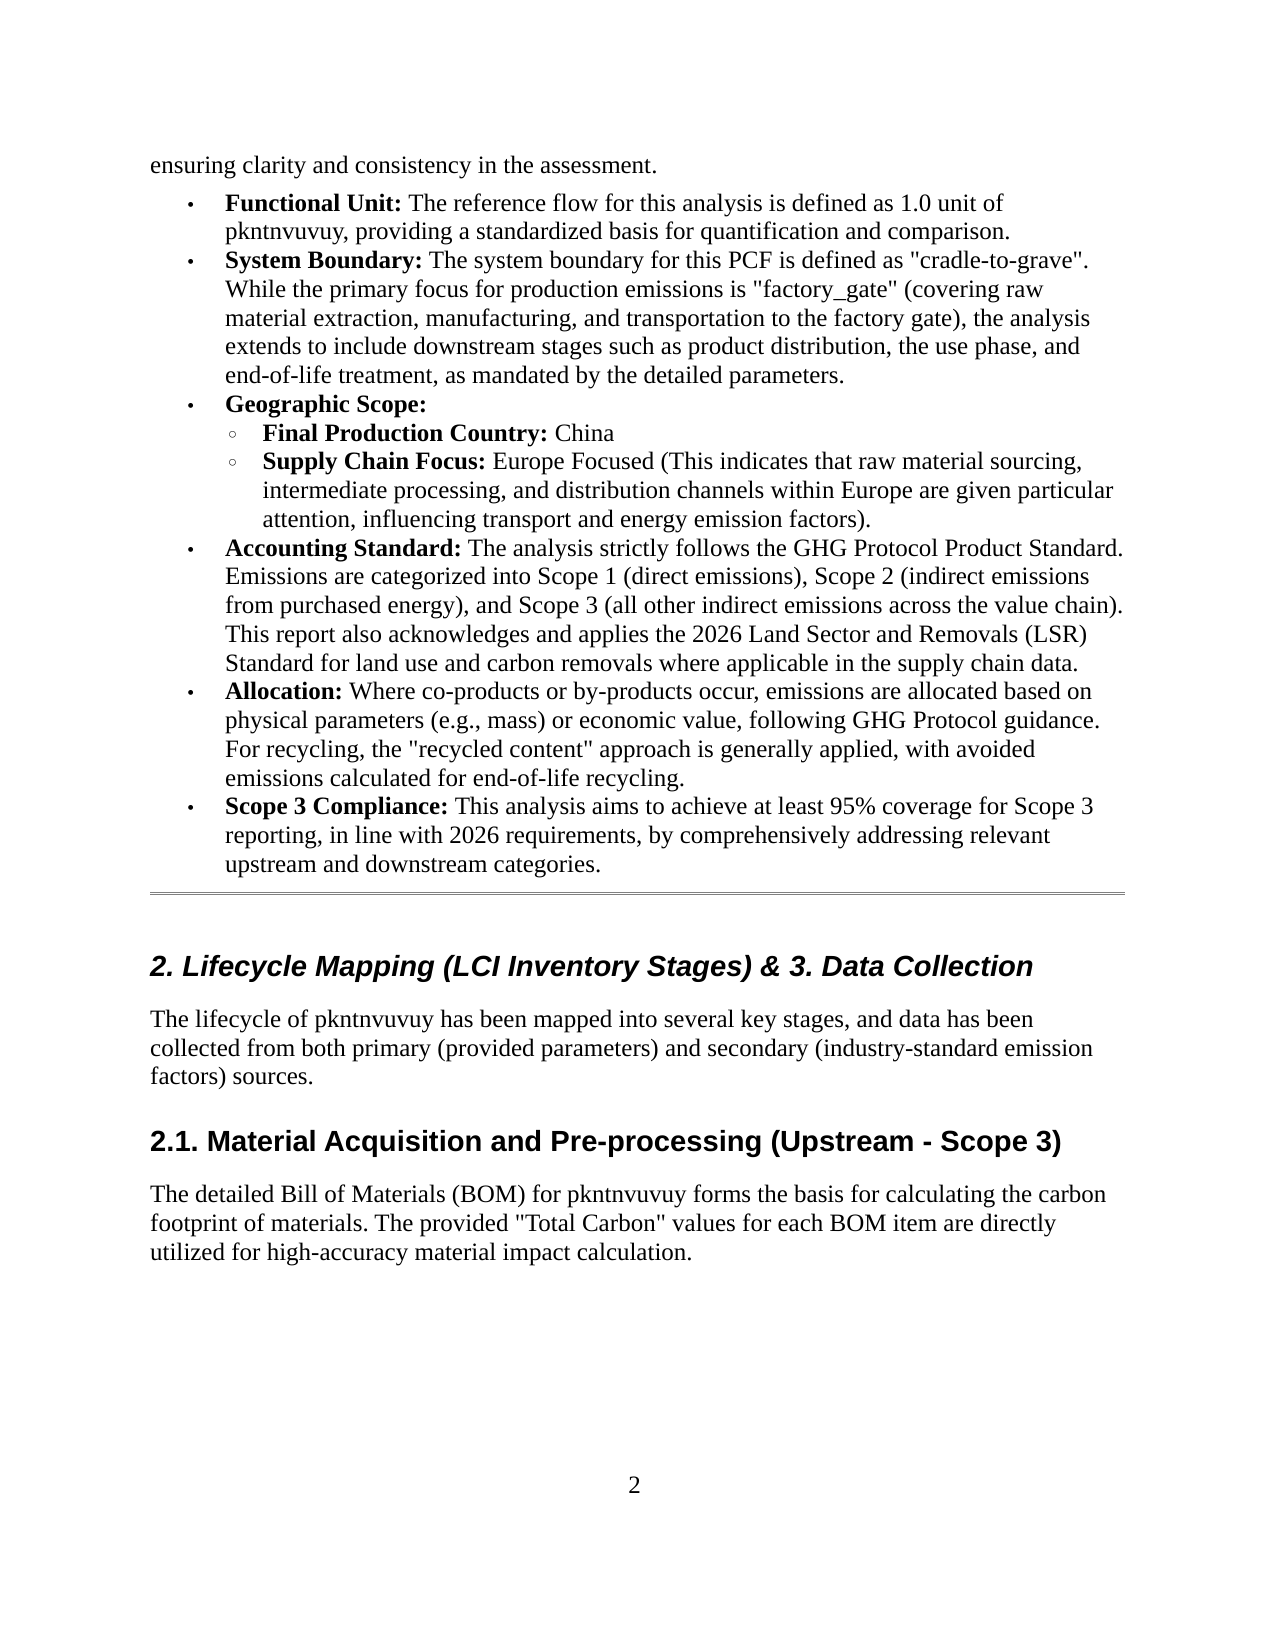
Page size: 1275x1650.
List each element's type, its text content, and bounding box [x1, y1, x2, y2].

list Functional Unit: The reference flow for this analysis is defined as 1.0 unit of pkntnvuvuy, providing a standardized basis for quantification and comparison. [187, 188, 1125, 245]
list Allocation: Where co-products or by-products occur, emissions are allocated based on physical parameters (e.g., mass) or economic value, following GHG Protocol guidance. For recycling, the "recycled content" approach is generally applied, with avoided emissions calculated for end-of-life recycling. [187, 676, 1125, 791]
subtitle 2.1. Material Acquisition and Pre-processing (Upstream - Scope 3) [150, 1124, 1125, 1158]
list Accounting Standard: The analysis strictly follows the GHG Protocol Product Standard. Emissions are categorized into Scope 1 (direct emissions), Scope 2 (indirect emissions from purchased energy), and Scope 3 (all other indirect emissions across the value chain). This report also acknowledges and applies the 2026 Land Sector and Removals (LSR) Standard for land use and carbon removals where applicable in the supply chain data. [187, 533, 1125, 676]
text The detailed Bill of Materials (BOM) for pkntnvuvuy forms the basis for calculating the carbon footprint of materials. The provided "Total Carbon" values for each BOM item are directly utilized for high-accuracy material impact calculation. [150, 1179, 1125, 1265]
text ensuring clarity and consistency in the assessment. [150, 150, 1125, 179]
list Supply Chain Focus: Europe Focused (This indicates that raw material sourcing, intermediate processing, and distribution channels within Europe are given particular attention, influencing transport and energy emission factors). [225, 446, 1125, 533]
list Geographic Scope: [187, 389, 1125, 418]
list System Boundary: The system boundary for this PCF is defined as "cradle-to-grave". While the primary focus for production emissions is "factory_gate" (covering raw material extraction, manufacturing, and transportation to the factory gate), the analysis extends to include downstream stages such as product distribution, the use phase, and end-of-life treatment, as mandated by the detailed parameters. [187, 245, 1125, 389]
list Final Production Country: China [225, 418, 1125, 446]
subtitle 2. Lifecycle Mapping (LCI Inventory Stages) & 3. Data Collection [150, 949, 1125, 982]
list Scope 3 Compliance: This analysis aims to achieve at least 95% coverage for Scope 3 reporting, in line with 2026 requirements, by comprehensively addressing relevant upstream and downstream categories. [187, 791, 1125, 878]
text The lifecycle of pkntnvuvuy has been mapped into several key stages, and data has been collected from both primary (provided parameters) and secondary (industry-standard emission factors) sources. [150, 1004, 1125, 1090]
